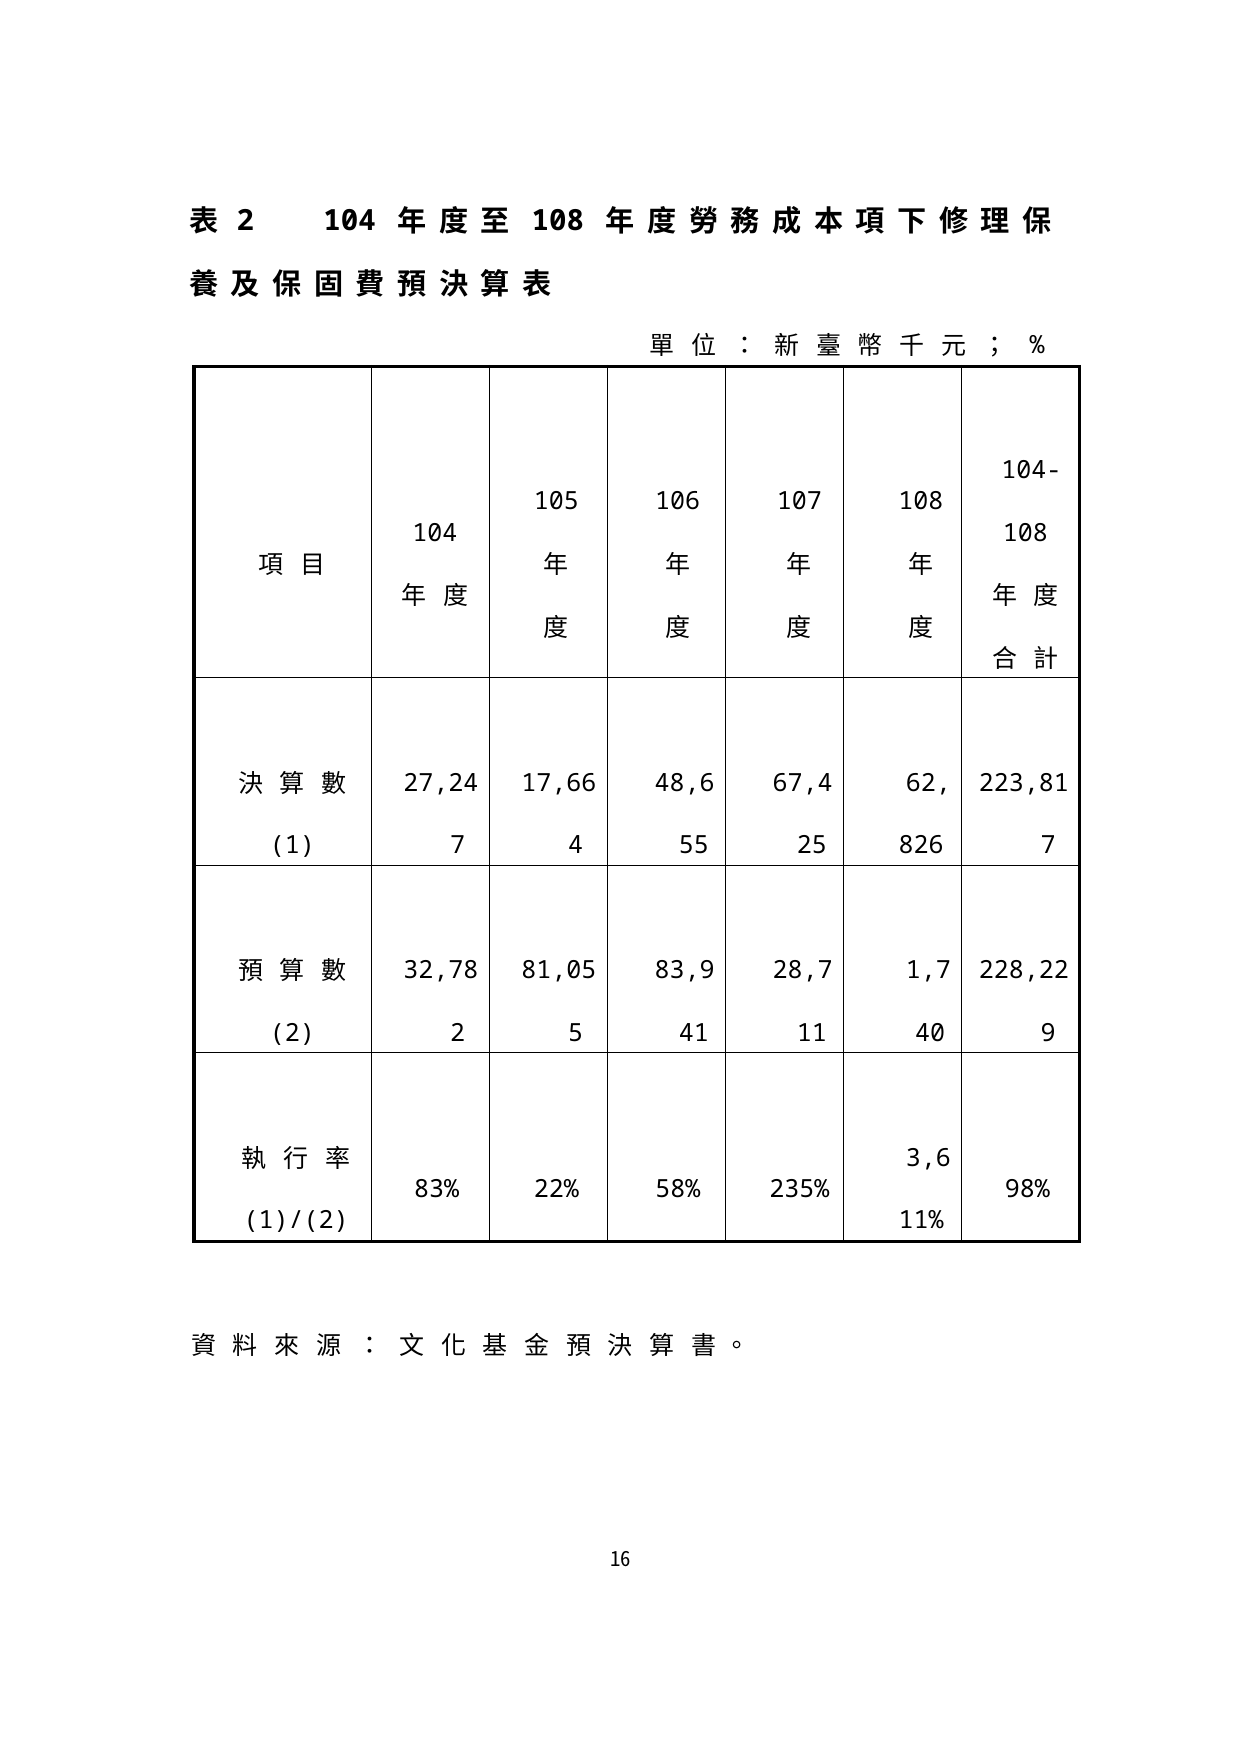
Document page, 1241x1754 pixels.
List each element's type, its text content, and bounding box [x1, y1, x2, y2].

table_cell 17,664 [490, 678, 607, 865]
table_cell 58% [608, 1053, 725, 1240]
table_cell 22% [490, 1053, 607, 1240]
table_cell 228,229 [962, 866, 1078, 1052]
table_header 108年度 [844, 368, 961, 677]
table_cell 83,941 [608, 866, 725, 1052]
table_cell 預算數(2) [196, 866, 371, 1052]
table_cell 32,782 [372, 866, 489, 1052]
table_header 107年度 [726, 368, 843, 677]
table_cell 67,425 [726, 678, 843, 865]
table_cell 28,711 [726, 866, 843, 1052]
table_cell 223,817 [962, 678, 1078, 865]
table_header 項目 [196, 368, 371, 677]
table_header 105年度 [490, 368, 607, 677]
table_cell 48,655 [608, 678, 725, 865]
table_cell 3,611% [844, 1053, 961, 1240]
table_cell 83% [372, 1053, 489, 1240]
table_cell 1,740 [844, 866, 961, 1052]
table_cell 235% [726, 1053, 843, 1240]
table_cell 62,826 [844, 678, 961, 865]
table_cell 27,247 [372, 678, 489, 865]
table_header 104-108年度合計 [962, 368, 1078, 677]
table_cell 81,055 [490, 866, 607, 1052]
table_cell 決算數(1) [196, 678, 371, 865]
table_cell 執行率(1)/(2) [196, 1053, 371, 1240]
text 表2 104年度至108年度勞務成本項下修理保養及保固費預決算表 [183, 177, 1058, 302]
table_header 106年度 [608, 368, 725, 677]
text 資料來源：文化基金預決算書。 [183, 1302, 1058, 1365]
table_header 104年度 [372, 368, 489, 677]
table_cell 98% [962, 1053, 1078, 1240]
text 單位：新臺幣千元；% [183, 302, 1058, 365]
